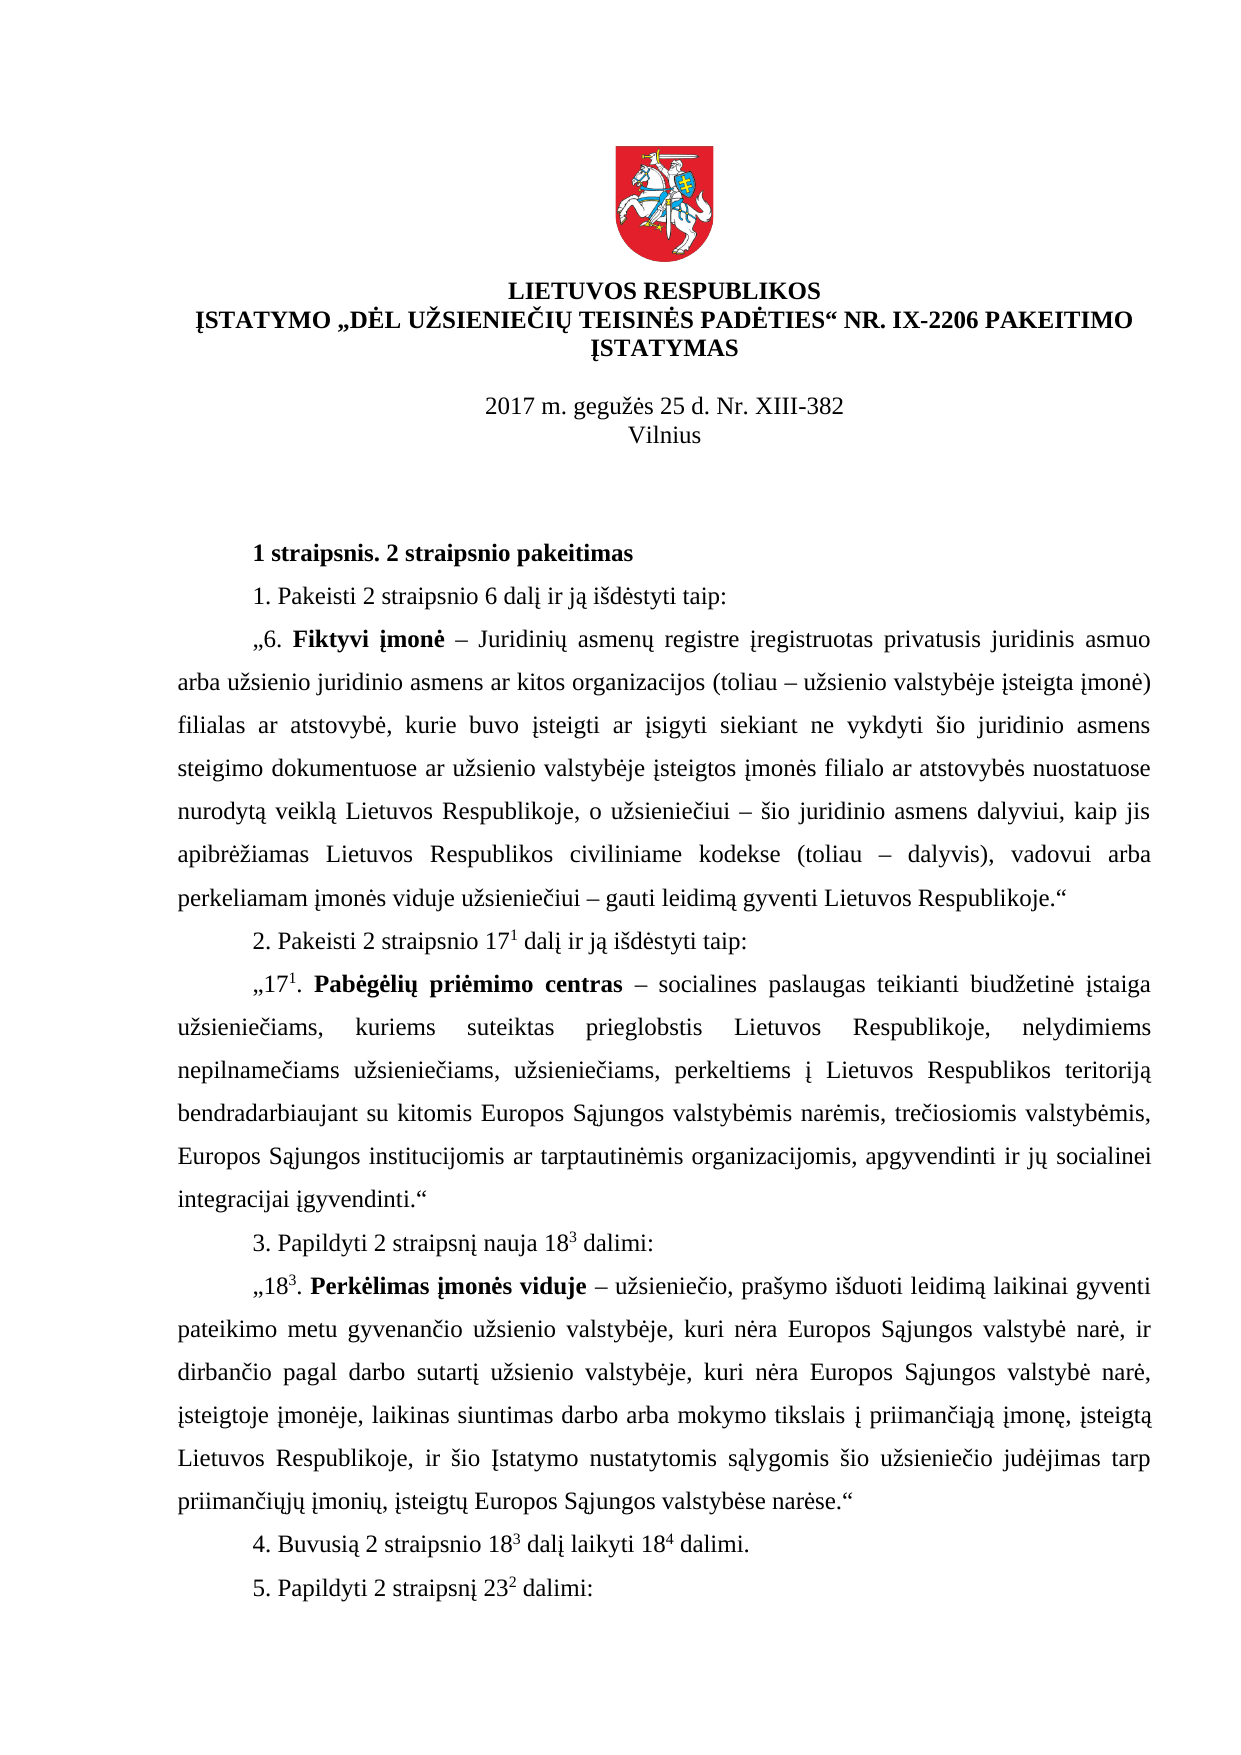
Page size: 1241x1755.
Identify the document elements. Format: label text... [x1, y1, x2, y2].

text LIETUVOS RESPUBLIKOS [177, 276, 1152, 305]
text 2. Pakeisti 2 straipsnio 171 dalį ir ją išdėstyti taip: [177, 926, 1152, 954]
text ĮSTATYMO „DĖL UŽSIENIEČIŲ TEISINĖS PADĖTIES“ NR. IX-2206 PAKEITIMO [177, 305, 1152, 333]
text ĮSTATYMAS [177, 333, 1152, 362]
text „183. Perkėlimas įmonės viduje – užsieniečio, prašymo išduoti leidimą laikinai gyventi pateikimo metu gyvenančio užsienio valstybėje, kuri nėra Europos Sąjungos valstybė narė, ir dirbančio pagal darbo sutartį užsienio valstybėje, kuri nėra Europos Sąjungos valstybė narė, įsteigtoje įmonėje, laikinas siuntimas darbo arba mokymo tikslais į priimančiąją įmonę, įsteigtą Lietuvos Respublikoje, ir šio Įstatymo nustatytomis sąlygomis šio užsieniečio judėjimas tarp priimančiųjų įmonių, įsteigtų Europos Sąjungos valstybėse narėse.“ [177, 1271, 1152, 1515]
text 4. Buvusią 2 straipsnio 183 dalį laikyti 184 dalimi. [177, 1529, 1152, 1558]
text 1. Pakeisti 2 straipsnio 6 dalį ir ją išdėstyti taip: [177, 581, 1152, 609]
text „171. Pabėgėlių priėmimo centras – socialines paslaugas teikianti biudžetinė įstaiga užsieniečiams, kuriems suteiktas prieglobstis Lietuvos Respublikoje, nelydimiems nepilnamečiams užsieniečiams, užsieniečiams, perkeltiems į Lietuvos Respublikos teritoriją bendradarbiaujant su kitomis Europos Sąjungos valstybėmis narėmis, trečiosiomis valstybėmis, Europos Sąjungos institucijomis ar tarptautinėmis organizacijomis, apgyvendinti ir jų socialinei integracijai įgyvendinti.“ [177, 969, 1152, 1213]
text 5. Papildyti 2 straipsnį 232 dalimi: [177, 1573, 1152, 1601]
text 1 straipsnis. 2 straipsnio pakeitimas [177, 538, 1152, 566]
text Vilnius [177, 420, 1152, 448]
text 2017 m. gegužės 25 d. Nr. XIII-382 [177, 391, 1152, 420]
text 3. Papildyti 2 straipsnį nauja 183 dalimi: [177, 1228, 1152, 1256]
text „6. Fiktyvi įmonė – Juridinių asmenų registre įregistruotas privatusis juridinis asmuo arba užsienio juridinio asmens ar kitos organizacijos (toliau – užsienio valstybėje įsteigta įmonė) filialas ar atstovybė, kurie buvo įsteigti ar įsigyti siekiant ne vykdyti šio juridinio asmens steigimo dokumentuose ar užsienio valstybėje įsteigtos įmonės filialo ar atstovybės nuostatuose nurodytą veiklą Lietuvos Respublikoje, o užsieniečiui – šio juridinio asmens dalyviui, kaip jis apibrėžiamas Lietuvos Respublikos civiliniame kodekse (toliau – dalyvis), vadovui arba perkeliamam įmonės viduje užsieniečiui – gauti leidimą gyventi Lietuvos Respublikoje.“ [177, 624, 1152, 911]
